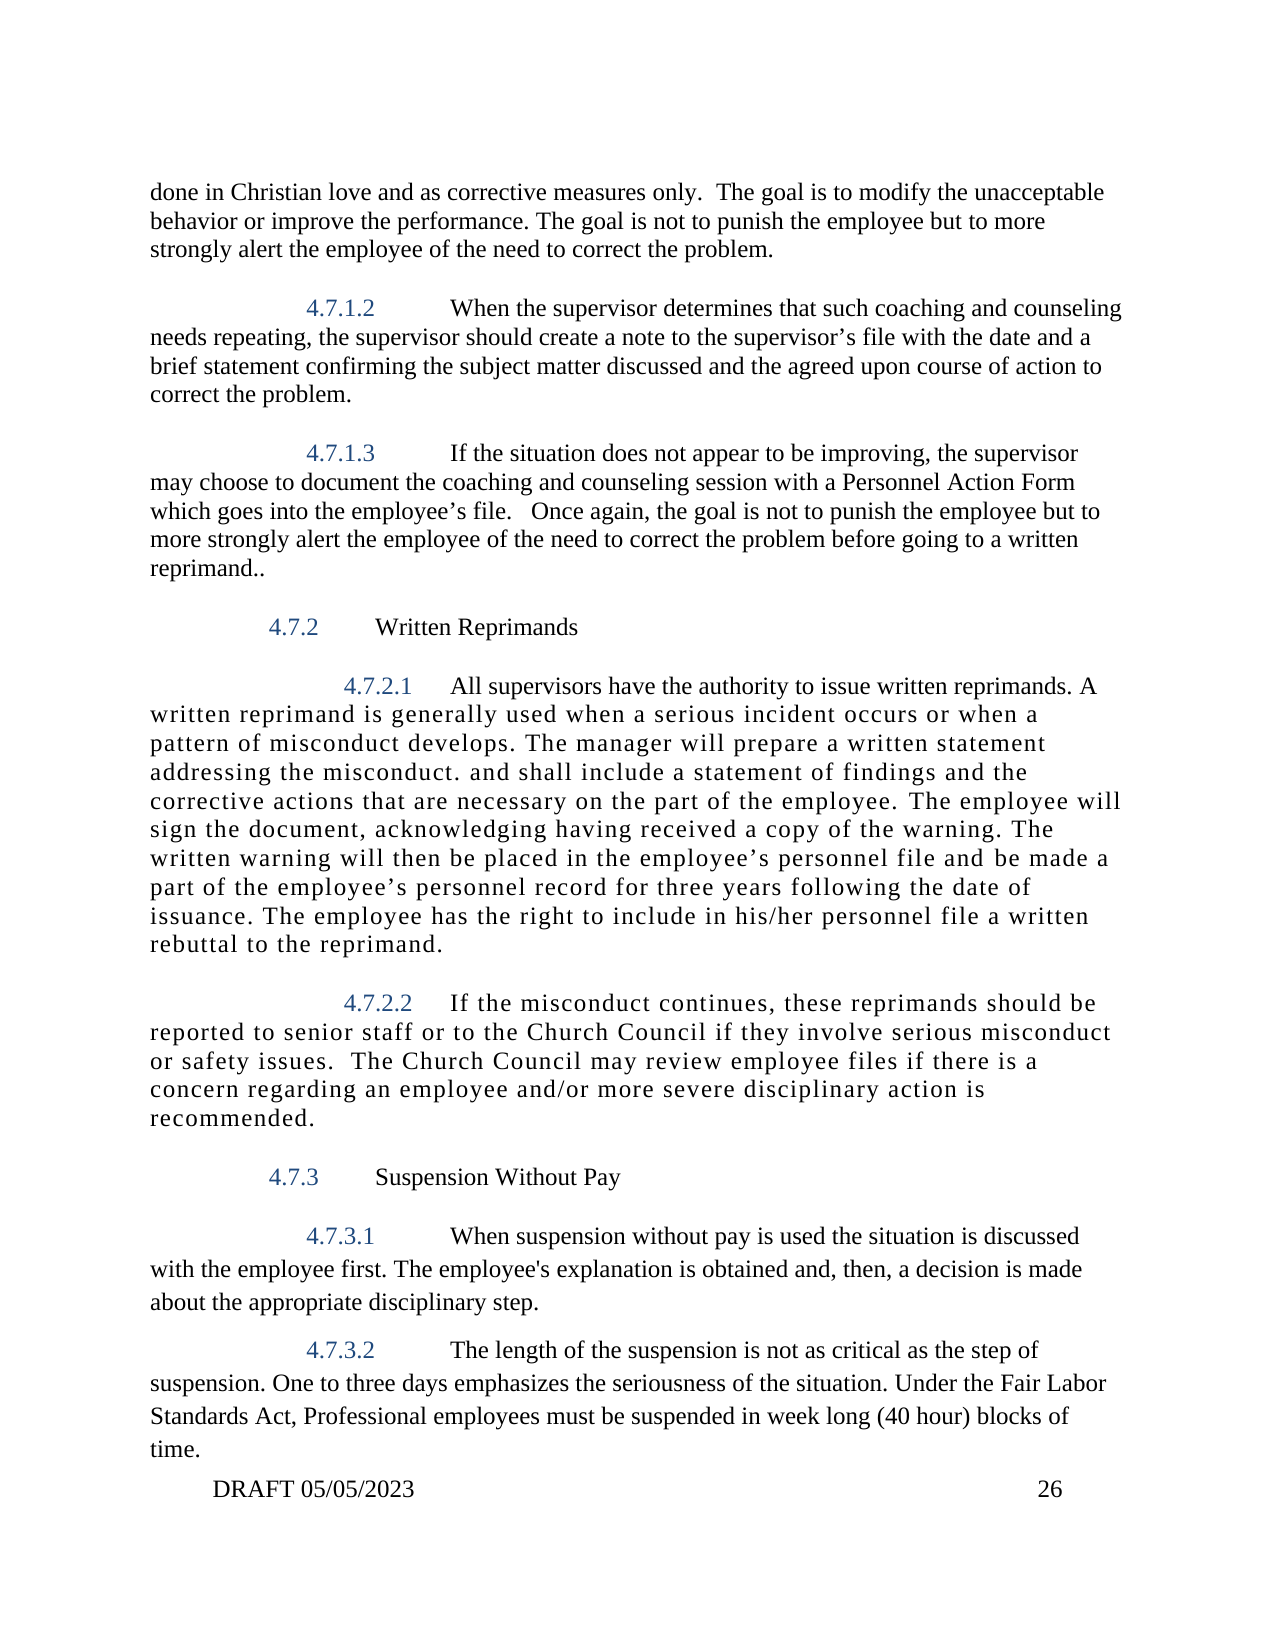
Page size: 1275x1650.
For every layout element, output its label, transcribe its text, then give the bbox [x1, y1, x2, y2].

list If the misconduct continues, these reprimands should be reported to senior staff or to the Church Council if they involve serious misconduct or safety issues. The Church Council may review employee files if there is a concern regarding an employee and/or more severe disciplinary action is recommended. [150, 988, 1125, 1132]
list If the situation does not appear to be improving, the supervisor may choose to document the coaching and counseling session with a Personnel Action Form which goes into the employee’s file. Once again, the goal is not to punish the employee but to more strongly alert the employee of the need to correct the problem before going to a written reprimand.. [150, 438, 1125, 582]
list When suspension without pay is used the situation is discussed with the employee first. The employee's explanation is obtained and, then, a decision is made about the appropriate disciplinary step. [150, 1221, 1125, 1316]
list When the supervisor determines that such coaching and counseling needs repeating, the supervisor should create a note to the supervisor’s file with the date and a brief statement confirming the subject matter discussed and the agreed upon course of action to correct the problem. [150, 293, 1125, 408]
list All supervisors have the authority to issue written reprimands. A written reprimand is generally used when a serious incident occurs or when a pattern of misconduct develops. The manager will prepare a written statement addressing the misconduct. and shall include a statement of findings and the corrective actions that are necessary on the part of the employee. The employee will sign the document, acknowledging having received a copy of the warning. The written warning will then be placed in the employee’s personnel file and be made a part of the employee’s personnel record for three years following the date of issuance. The employee has the right to include in his/her personnel file a written rebuttal to the reprimand. [150, 671, 1125, 958]
list The length of the suspension is not as critical as the step of suspension. One to three days emphasizes the seriousness of the situation. Under the Fair Labor Standards Act, Professional employees must be suspended in week long (40 hour) blocks of time. [150, 1335, 1125, 1463]
list done in Christian love and as corrective measures only. The goal is to modify the unacceptable behavior or improve the performance. The goal is not to punish the employee but to more strongly alert the employee of the need to correct the problem. [150, 177, 1125, 263]
list Written Reprimands [262, 612, 1125, 641]
list Suspension Without Pay [150, 1162, 1125, 1191]
